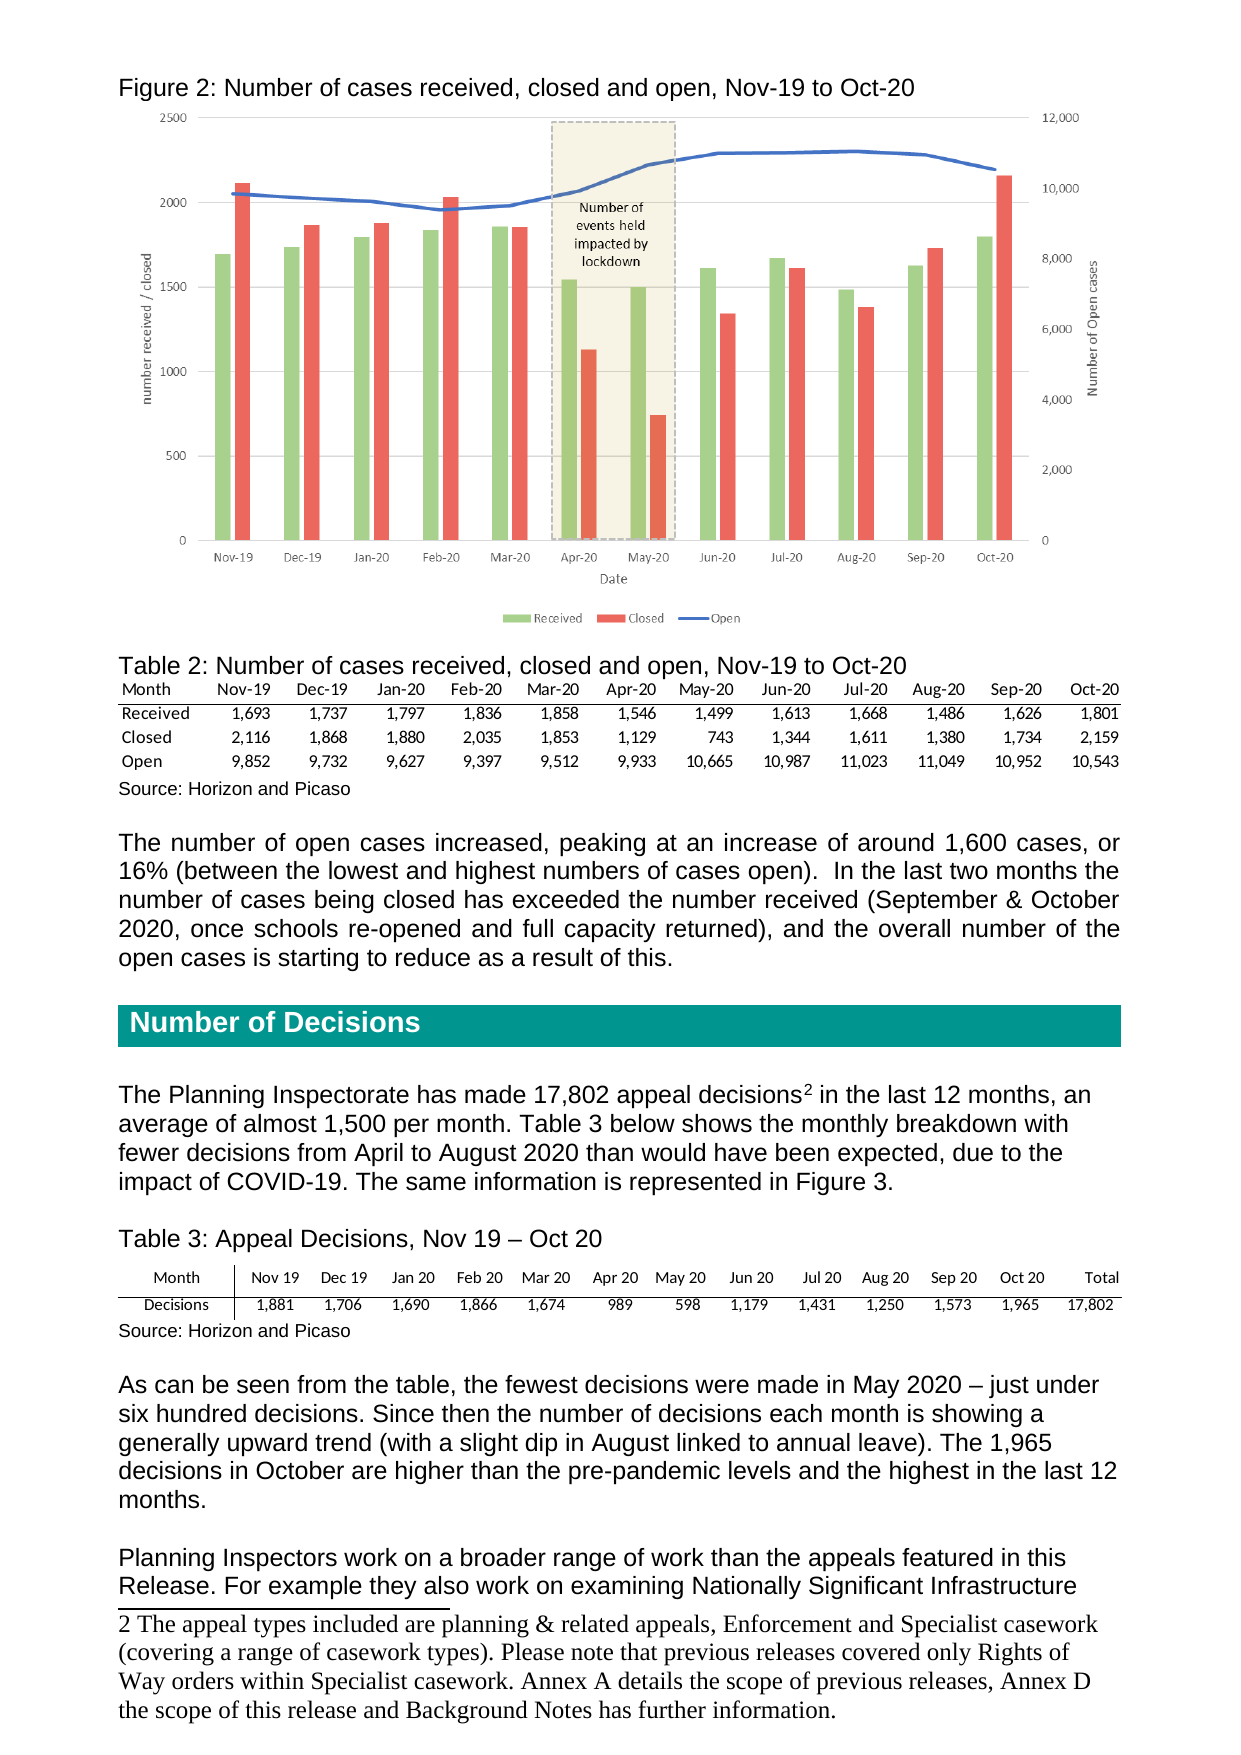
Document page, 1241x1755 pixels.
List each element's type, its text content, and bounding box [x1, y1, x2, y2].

text Table 3: Appeal Decisions, Nov 19 – Oct 20 [118, 1224, 1122, 1253]
text Planning Inspectors work on a broader range of work than the appeals featured in this Release. For example they also work on examining Nationally Significant Infrastructure [118, 1542, 1122, 1600]
text Table 2: Number of cases received, closed and open, Nov-19 to Oct-20 [118, 651, 1122, 680]
text Figure 2: Number of cases received, closed and open, Nov-19 to Oct-20 [118, 73, 1122, 638]
text The number of open cases increased, peaking at an increase of around 1,600 cases, or 16% (between the lowest and highest numbers of cases open). In the last two months the number of cases being closed has exceeded the number received (September & October 2020, once schools re-opened and full capacity returned), and the overall number of the open cases is starting to reduce as a result of this. [118, 828, 1122, 971]
table_header Number of Decisions [118, 1005, 1121, 1047]
text Source: Horizon and Picaso [118, 777, 1122, 799]
text The Planning Inspectorate has made 17,802 appeal decisions in the last 12 months, an average of almost 1,500 per month. Table 3 below shows the monthly breakdown with fewer decisions from April to August 2020 than would have been expected, due to the impact of COVID-19. The same information is represented in Figure 3. [118, 1080, 1122, 1195]
text Source: Horizon and Picaso [118, 1320, 1122, 1341]
text The appeal types included are planning & related appeals, Enforcement and Specialist casework (covering a range of casework types). Please note that previous releases covered only Rights of Way orders within Specialist casework. Annex A details the scope of previous releases, Annex D the scope of this release and Background Notes has further information. [118, 1609, 1122, 1724]
text As can be seen from the table, the fewest decisions were made in May 2020 – just under six hundred decisions. Since then the number of decisions each month is showing a generally upward trend (with a slight dip in August linked to annual leave). The 1,965 decisions in October are higher than the pre-pandemic levels and the highest in the last 12 months. [118, 1370, 1122, 1514]
